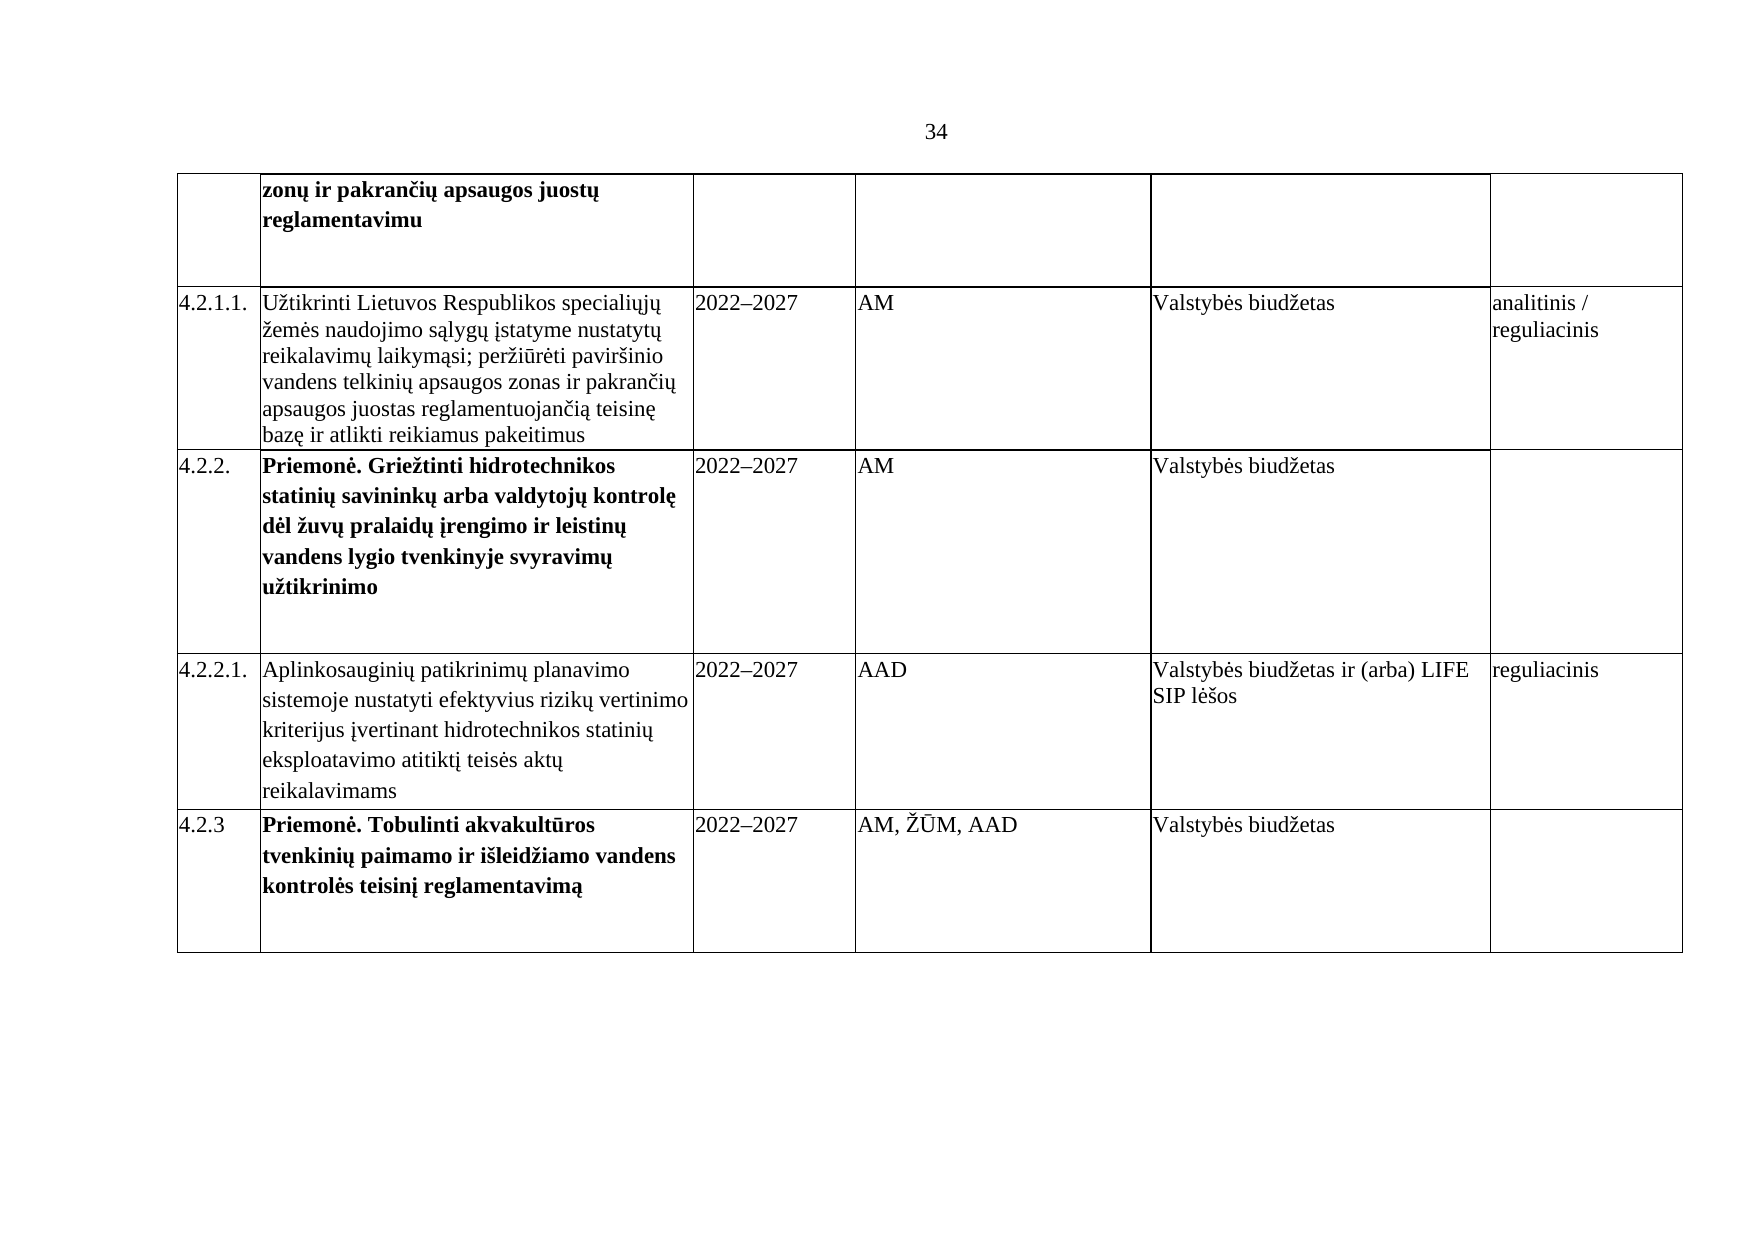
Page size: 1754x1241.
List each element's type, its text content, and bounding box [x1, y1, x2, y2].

table_cell [1491, 450, 1682, 653]
table_cell [856, 175, 1150, 286]
table_cell reguliacinis [1491, 654, 1682, 808]
table_cell 2022–2027 [694, 288, 855, 449]
table_cell Valstybės biudžetas [1152, 288, 1490, 449]
table_cell 4.2.2. [178, 450, 260, 653]
table_cell AM, ŽŪM, AAD [856, 810, 1150, 952]
table_cell Užtikrinti Lietuvos Respublikos specialiųjų žemės naudojimo sąlygų įstatyme nustatytų reikalavimų laikymąsi; peržiūrėti paviršinio vandens telkinių apsaugos zonas ir pakrančių apsaugos juostas reglamentuojančią teisinę bazę ir atlikti reikiamus pakeitimus [261, 288, 693, 449]
table_cell 2022–2027 [694, 810, 855, 952]
table_cell AM [856, 288, 1150, 449]
table_cell 4.2.3 [178, 810, 260, 952]
table_cell Aplinkosauginių patikrinimų planavimo sistemoje nustatyti efektyvius rizikų vertinimo kriterijus įvertinant hidrotechnikos statinių eksploatavimo atitiktį teisės aktų reikalavimams [261, 654, 693, 808]
table_cell Valstybės biudžetas [1152, 451, 1490, 653]
table_cell AAD [856, 654, 1150, 808]
table_cell 4.2.1.1. [178, 287, 260, 449]
table_cell 2022–2027 [694, 451, 855, 653]
table_cell zonų ir pakrančių apsaugos juostų reglamentavimu [261, 175, 693, 286]
table_cell [1491, 810, 1682, 952]
table_cell Valstybės biudžetas [1152, 810, 1490, 952]
table_cell [178, 174, 260, 286]
table_cell Priemonė. Tobulinti akvakultūros tvenkinių paimamo ir išleidžiamo vandens kontrolės teisinį reglamentavimą [261, 810, 693, 952]
table_cell AM [856, 451, 1150, 653]
table_cell [694, 175, 855, 286]
table_cell 2022–2027 [694, 654, 855, 808]
table_cell Valstybės biudžetas ir (arba) LIFE SIP lėšos [1152, 654, 1490, 808]
table_cell [1491, 174, 1682, 286]
table_cell 4.2.2.1. [178, 654, 260, 808]
table_cell analitinis / reguliacinis [1491, 287, 1682, 449]
table_cell [1152, 175, 1490, 286]
table_cell Priemonė. Griežtinti hidrotechnikos statinių savininkų arba valdytojų kontrolę dėl žuvų pralaidų įrengimo ir leistinų vandens lygio tvenkinyje svyravimų užtikrinimo [261, 451, 693, 653]
